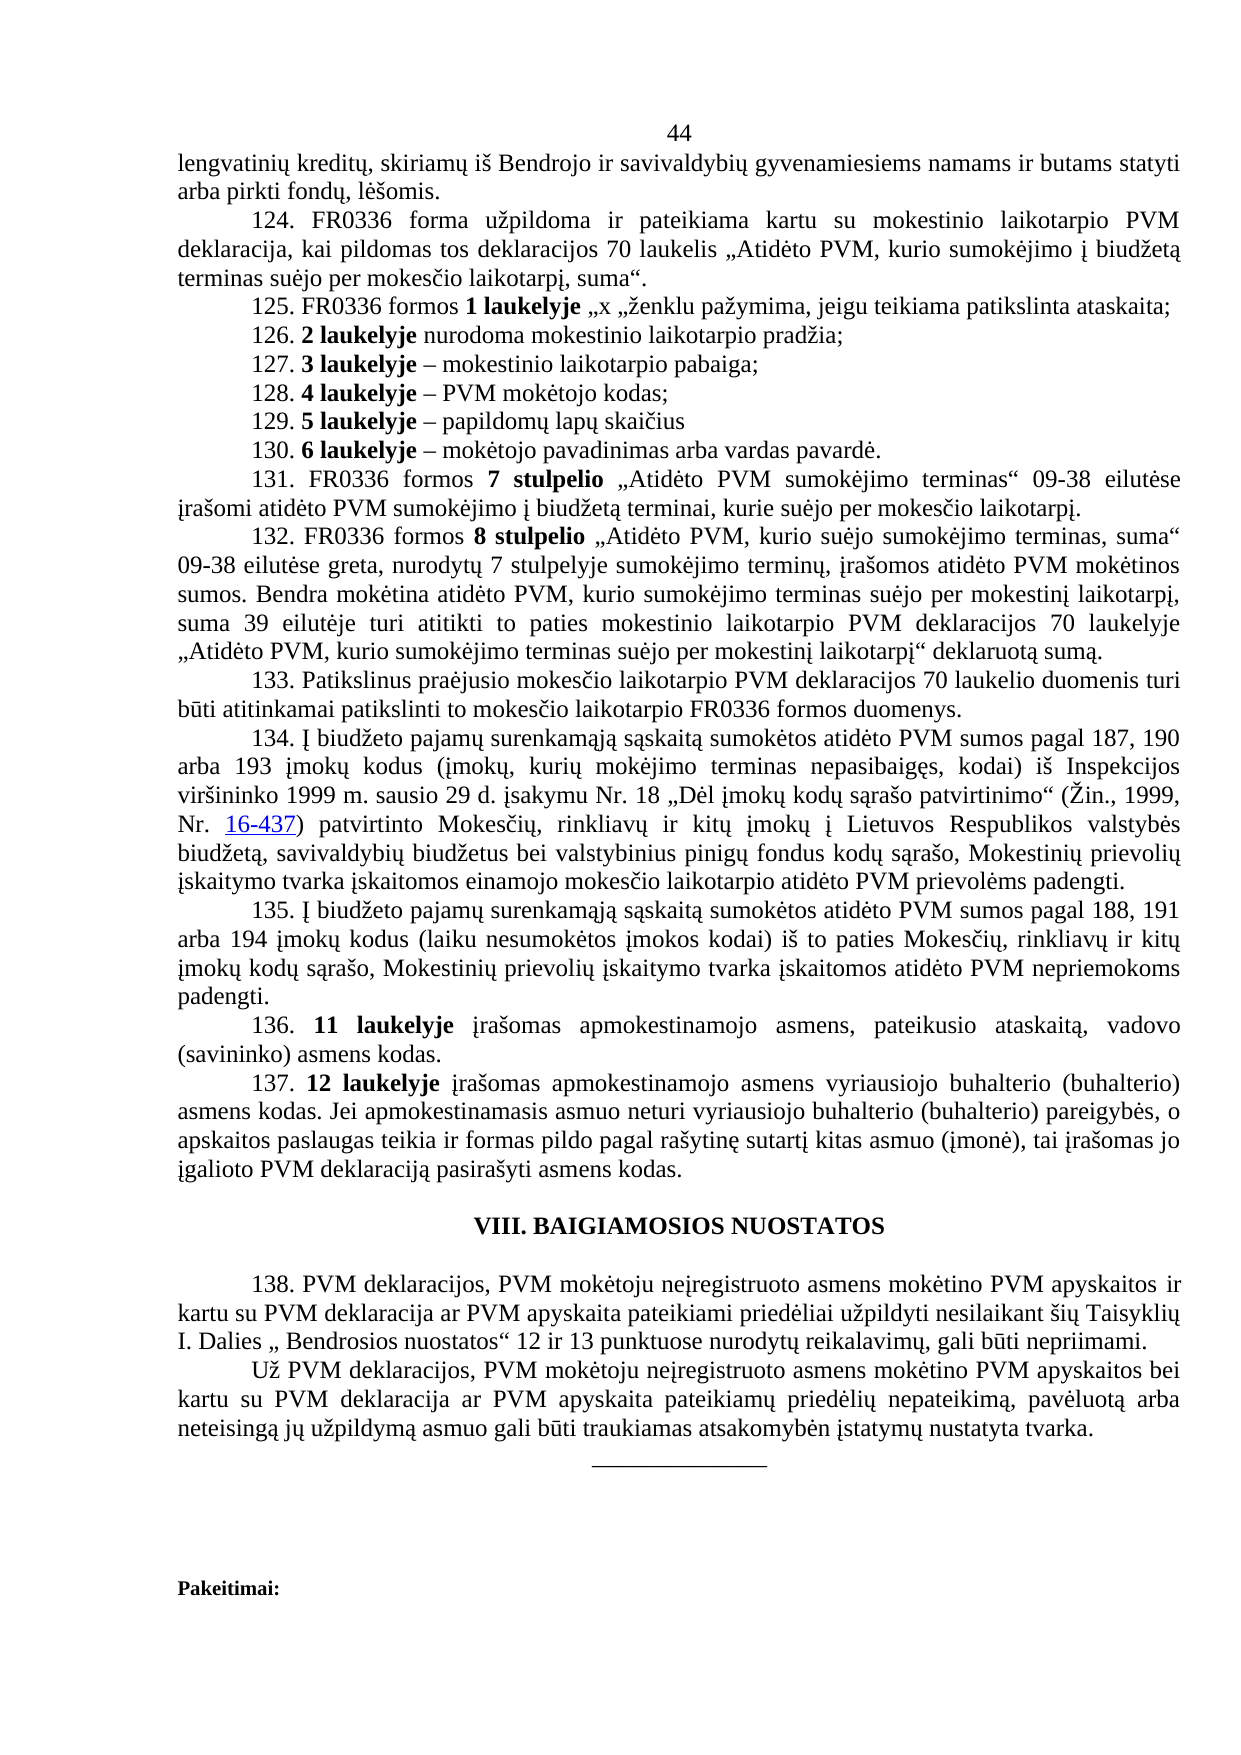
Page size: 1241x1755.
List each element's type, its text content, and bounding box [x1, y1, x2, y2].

text 124. FR0336 forma užpildoma ir pateikiama kartu su mokestinio laikotarpio PVM deklaracija, kai pildomas tos deklaracijos 70 laukelis „Atidėto PVM, kurio sumokėjimo į biudžetą terminas suėjo per mokesčio laikotarpį, suma“. [177, 205, 1181, 291]
text 128. 4 laukelyje – PVM mokėtojo kodas; [177, 378, 1181, 406]
text 129. 5 laukelyje – papildomų lapų skaičius [177, 406, 1181, 435]
text 127. 3 laukelyje – mokestinio laikotarpio pabaiga; [177, 349, 1181, 378]
text 135. Į biudžeto pajamų surenkamąją sąskaitą sumokėtos atidėto PVM sumos pagal 188, 191 arba 194 įmokų kodus (laiku nesumokėtos įmokos kodai) iš to paties Mokesčių, rinkliavų ir kitų įmokų kodų sąrašo, Mokestinių prievolių įskaitymo tvarka įskaitomos atidėto PVM nepriemokoms padengti. [177, 895, 1181, 1010]
text 131. FR0336 formos 7 stulpelio „Atidėto PVM sumokėjimo terminas“ 09-38 eilutėse įrašomi atidėto PVM sumokėjimo į biudžetą terminai, kurie suėjo per mokesčio laikotarpį. [177, 464, 1181, 521]
text 125. FR0336 formos 1 laukelyje „x „ženklu pažymima, jeigu teikiama patikslinta ataskaita; [177, 291, 1181, 320]
text 136. 11 laukelyje įrašomas apmokestinamojo asmens, pateikusio ataskaitą, vadovo (savininko) asmens kodas. [177, 1010, 1181, 1068]
text 132. FR0336 formos 8 stulpelio „Atidėto PVM, kurio suėjo sumokėjimo terminas, suma“ 09-38 eilutėse greta, nurodytų 7 stulpelyje sumokėjimo terminų, įrašomos atidėto PVM mokėtinos sumos. Bendra mokėtina atidėto PVM, kurio sumokėjimo terminas suėjo per mokestinį laikotarpį, suma 39 eilutėje turi atitikti to paties mokestinio laikotarpio PVM deklaracijos 70 laukelyje „Atidėto PVM, kurio sumokėjimo terminas suėjo per mokestinį laikotarpį“ deklaruotą sumą. [177, 521, 1181, 665]
text 137. 12 laukelyje įrašomas apmokestinamojo asmens vyriausiojo buhalterio (buhalterio) asmens kodas. Jei apmokestinamasis asmuo neturi vyriausiojo buhalterio (buhalterio) pareigybės, o apskaitos paslaugas teikia ir formas pildo pagal rašytinę sutartį kitas asmuo (įmonė), tai įrašomas jo įgalioto PVM deklaraciją pasirašyti asmens kodas. [177, 1068, 1181, 1183]
text VIII. BAIGIAMOSIOS NUOSTATOS [177, 1211, 1181, 1240]
text Už PVM deklaracijos, PVM mokėtoju neįregistruoto asmens mokėtino PVM apyskaitos bei kartu su PVM deklaracija ar PVM apyskaita pateikiamų priedėlių nepateikimą, pavėluotą arba neteisingą jų užpildymą asmuo gali būti traukiamas atsakomybėn įstatymų nustatyta tvarka. [177, 1355, 1181, 1441]
text 134. Į biudžeto pajamų surenkamąją sąskaitą sumokėtos atidėto PVM sumos pagal 187, 190 arba 193 įmokų kodus (įmokų, kurių mokėjimo terminas nepasibaigęs, kodai) iš Inspekcijos viršininko 1999 m. sausio 29 d. įsakymu Nr. 18 „Dėl įmokų kodų sąrašo patvirtinimo“ (Žin., 1999, Nr. 16-437) patvirtinto Mokesčių, rinkliavų ir kitų įmokų į Lietuvos Respublikos valstybės biudžetą, savivaldybių biudžetus bei valstybinius pinigų fondus kodų sąrašo, Mokestinių prievolių įskaitymo tvarka įskaitomos einamojo mokesčio laikotarpio atidėto PVM prievolėms padengti. [177, 723, 1181, 895]
text ______________ [177, 1441, 1181, 1470]
text 133. Patikslinus praėjusio mokesčio laikotarpio PVM deklaracijos 70 laukelio duomenis turi būti atitinkamai patikslinti to mokesčio laikotarpio FR0336 formos duomenys. [177, 665, 1181, 723]
text Pakeitimai: [177, 1576, 1181, 1600]
text 138. PVM deklaracijos, PVM mokėtoju neįregistruoto asmens mokėtino PVM apyskaitos ir kartu su PVM deklaracija ar PVM apyskaita pateikiami priedėliai užpildyti nesilaikant šių Taisyklių I. Dalies „ Bendrosios nuostatos“ 12 ir 13 punktuose nurodytų reikalavimų, gali būti nepriimami. [177, 1269, 1181, 1355]
text 130. 6 laukelyje – mokėtojo pavadinimas arba vardas pavardė. [177, 435, 1181, 464]
text 126. 2 laukelyje nurodoma mokestinio laikotarpio pradžia; [177, 320, 1181, 349]
text lengvatinių kreditų, skiriamų iš Bendrojo ir savivaldybių gyvenamiesiems namams ir butams statyti arba pirkti fondų, lėšomis. [177, 148, 1181, 205]
